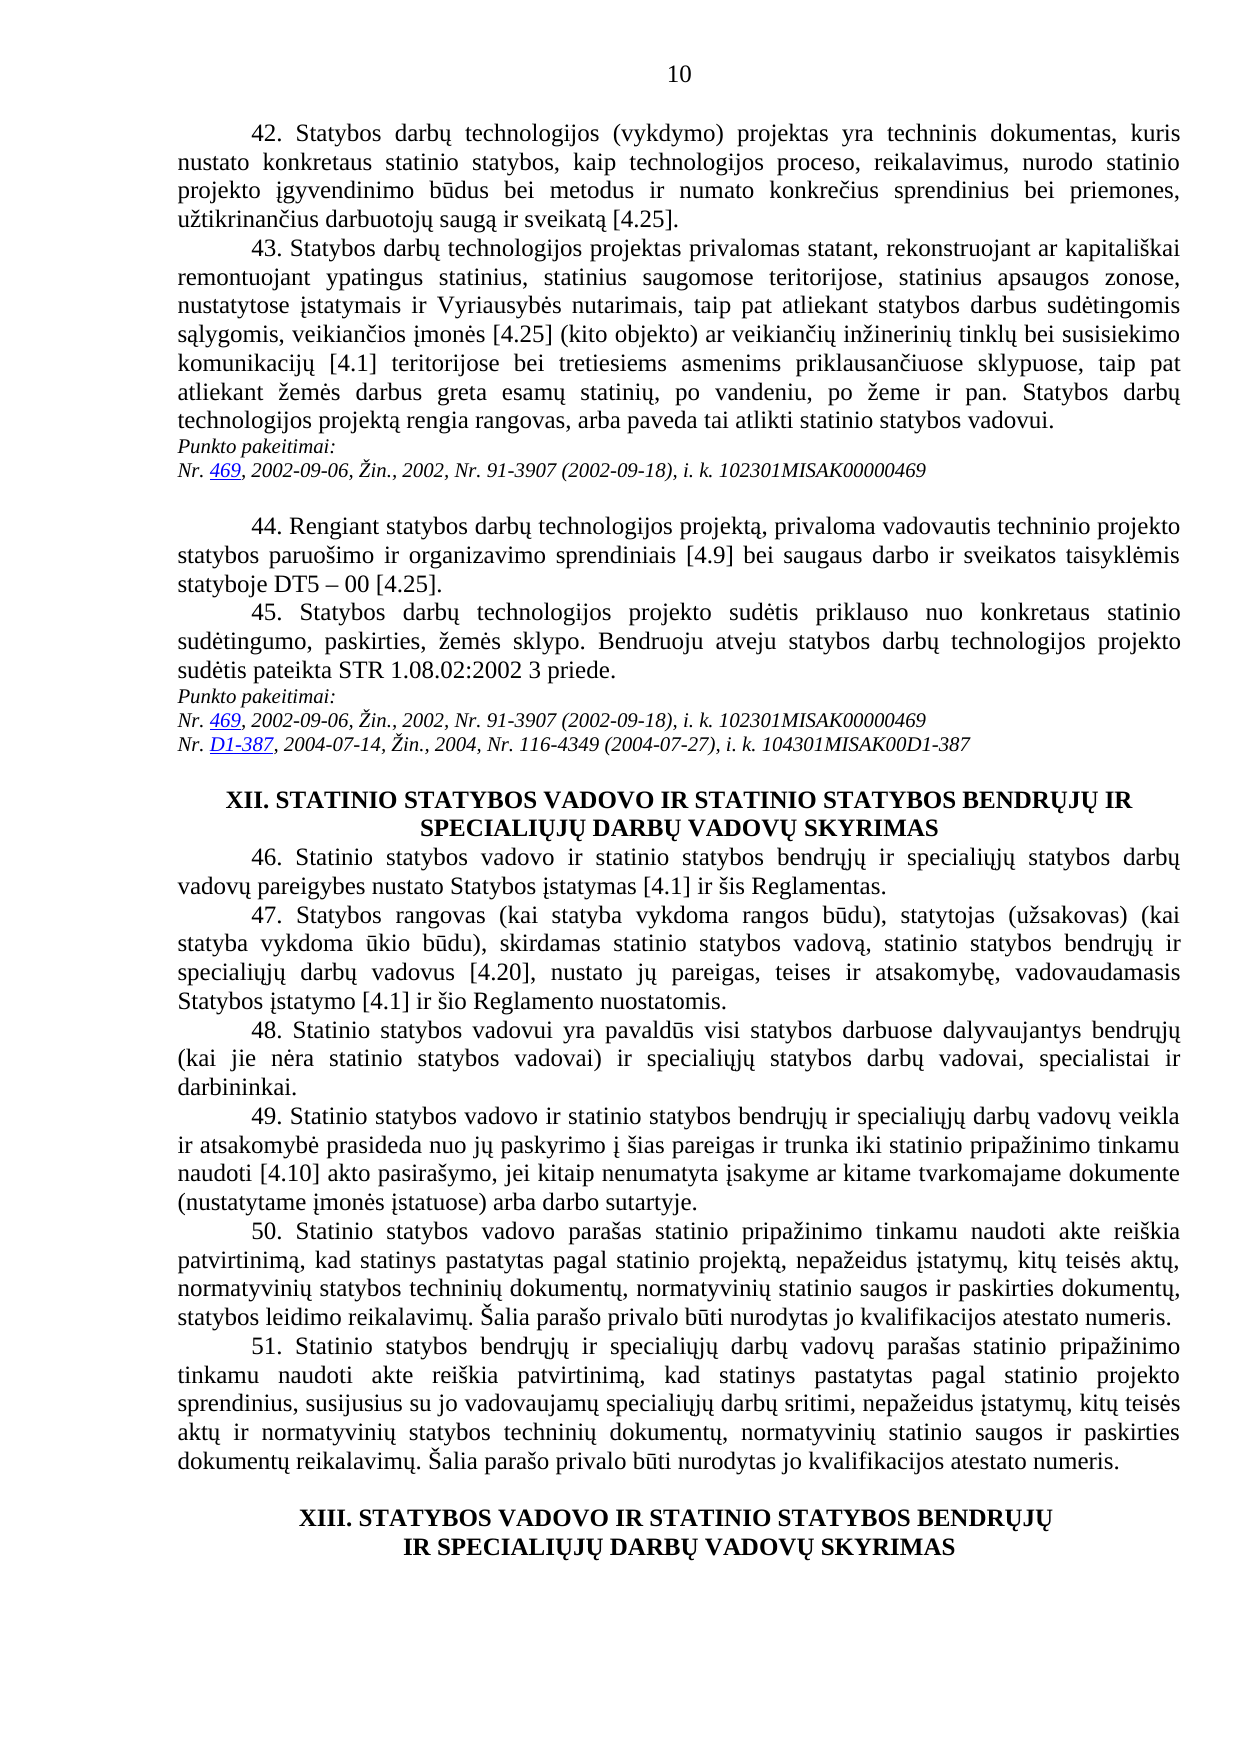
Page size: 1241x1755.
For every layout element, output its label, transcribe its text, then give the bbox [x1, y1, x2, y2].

text Punkto pakeitimai: [177, 434, 1181, 458]
text 42. Statybos darbų technologijos (vykdymo) projektas yra techninis dokumentas, kuris nustato konkretaus statinio statybos, kaip technologijos proceso, reikalavimus, nurodo statinio projekto įgyvendinimo būdus bei metodus ir numato konkrečius sprendinius bei priemones, užtikrinančius darbuotojų saugą ir sveikatą [4.25]. [177, 118, 1181, 233]
text XIII. STATYBOS vadovo ir STATINIO STATYBOS BENDRŲJŲ [177, 1503, 1181, 1532]
text 47. Statybos rangovas (kai statyba vykdoma rangos būdu), statytojas (užsakovas) (kai statyba vykdoma ūkio būdu), skirdamas statinio statybos vadovą, statinio statybos bendrųjų ir specialiųjų darbų vadovus [4.20], nustato jų pareigas, teises ir atsakomybę, vadovaudamasis Statybos įstatymo [4.1] ir šio Reglamento nuostatomis. [177, 900, 1181, 1015]
text Nr. 469, 2002-09-06, Žin., 2002, Nr. 91-3907 (2002-09-18), i. k. 102301MISAK00000469 [177, 458, 1181, 482]
text Nr. 469, 2002-09-06, Žin., 2002, Nr. 91-3907 (2002-09-18), i. k. 102301MISAK00000469 [177, 708, 1181, 732]
text 51. Statinio statybos bendrųjų ir specialiųjų darbų vadovų parašas statinio pripažinimo tinkamu naudoti akte reiškia patvirtinimą, kad statinys pastatytas pagal statinio projekto sprendinius, susijusius su jo vadovaujamų specialiųjų darbų sritimi, nepažeidus įstatymų, kitų teisės aktų ir normatyvinių statybos techninių dokumentų, normatyvinių statinio saugos ir paskirties dokumentų reikalavimų. Šalia parašo privalo būti nurodytas jo kvalifikacijos atestato numeris. [177, 1331, 1181, 1475]
text 44. Rengiant statybos darbų technologijos projektą, privaloma vadovautis techninio projekto statybos paruošimo ir organizavimo sprendiniais [4.9] bei saugaus darbo ir sveikatos taisyklėmis statyboje DT5 – 00 [4.25]. [177, 511, 1181, 597]
text 46. Statinio statybos vadovo ir statinio statybos bendrųjų ir specialiųjų statybos darbų vadovų pareigybes nustato Statybos įstatymas [4.1] ir šis Reglamentas. [177, 842, 1181, 900]
text IR specialiųjų darbų VADOVŲ SKYRIMAS [177, 1532, 1181, 1561]
text 50. Statinio statybos vadovo parašas statinio pripažinimo tinkamu naudoti akte reiškia patvirtinimą, kad statinys pastatytas pagal statinio projektą, nepažeidus įstatymų, kitų teisės aktų, normatyvinių statybos techninių dokumentų, normatyvinių statinio saugos ir paskirties dokumentų, statybos leidimo reikalavimų. Šalia parašo privalo būti nurodytas jo kvalifikacijos atestato numeris. [177, 1216, 1181, 1331]
text 45. Statybos darbų technologijos projekto sudėtis priklauso nuo konkretaus statinio sudėtingumo, paskirties, žemės sklypo. Bendruoju atveju statybos darbų technologijos projekto sudėtis pateikta STR 1.08.02:2002 3 priede. [177, 597, 1181, 684]
text 48. Statinio statybos vadovui yra pavaldūs visi statybos darbuose dalyvaujantys bendrųjų (kai jie nėra statinio statybos vadovai) ir specialiųjų statybos darbų vadovai, specialistai ir darbininkai. [177, 1015, 1181, 1101]
text Punkto pakeitimai: [177, 684, 1181, 708]
text 49. Statinio statybos vadovo ir statinio statybos bendrųjų ir specialiųjų darbų vadovų veikla ir atsakomybė prasideda nuo jų paskyrimo į šias pareigas ir trunka iki statinio pripažinimo tinkamu naudoti [4.10] akto pasirašymo, jei kitaip nenumatyta įsakyme ar kitame tvarkomajame dokumente (nustatytame įmonės įstatuose) arba darbo sutartyje. [177, 1101, 1181, 1216]
text Nr. D1-387, 2004-07-14, Žin., 2004, Nr. 116-4349 (2004-07-27), i. k. 104301MISAK00D1-387 [177, 732, 1181, 756]
text XII. STATINIO STATYBOS VADOVO IR STATINIO STATYBOS BENDRŲJŲ IR SPECIALIŲJŲ DARBŲ VADOVŲ SKYRIMAS [177, 785, 1181, 842]
text 43. Statybos darbų technologijos projektas privalomas statant, rekonstruojant ar kapitališkai remontuojant ypatingus statinius, statinius saugomose teritorijose, statinius apsaugos zonose, nustatytose įstatymais ir Vyriausybės nutarimais, taip pat atliekant statybos darbus sudėtingomis sąlygomis, veikiančios įmonės [4.25] (kito objekto) ar veikiančių inžinerinių tinklų bei susisiekimo komunikacijų [4.1] teritorijose bei tretiesiems asmenims priklausančiuose sklypuose, taip pat atliekant žemės darbus greta esamų statinių, po vandeniu, po žeme ir pan. Statybos darbų technologijos projektą rengia rangovas, arba paveda tai atlikti statinio statybos vadovui. [177, 233, 1181, 434]
